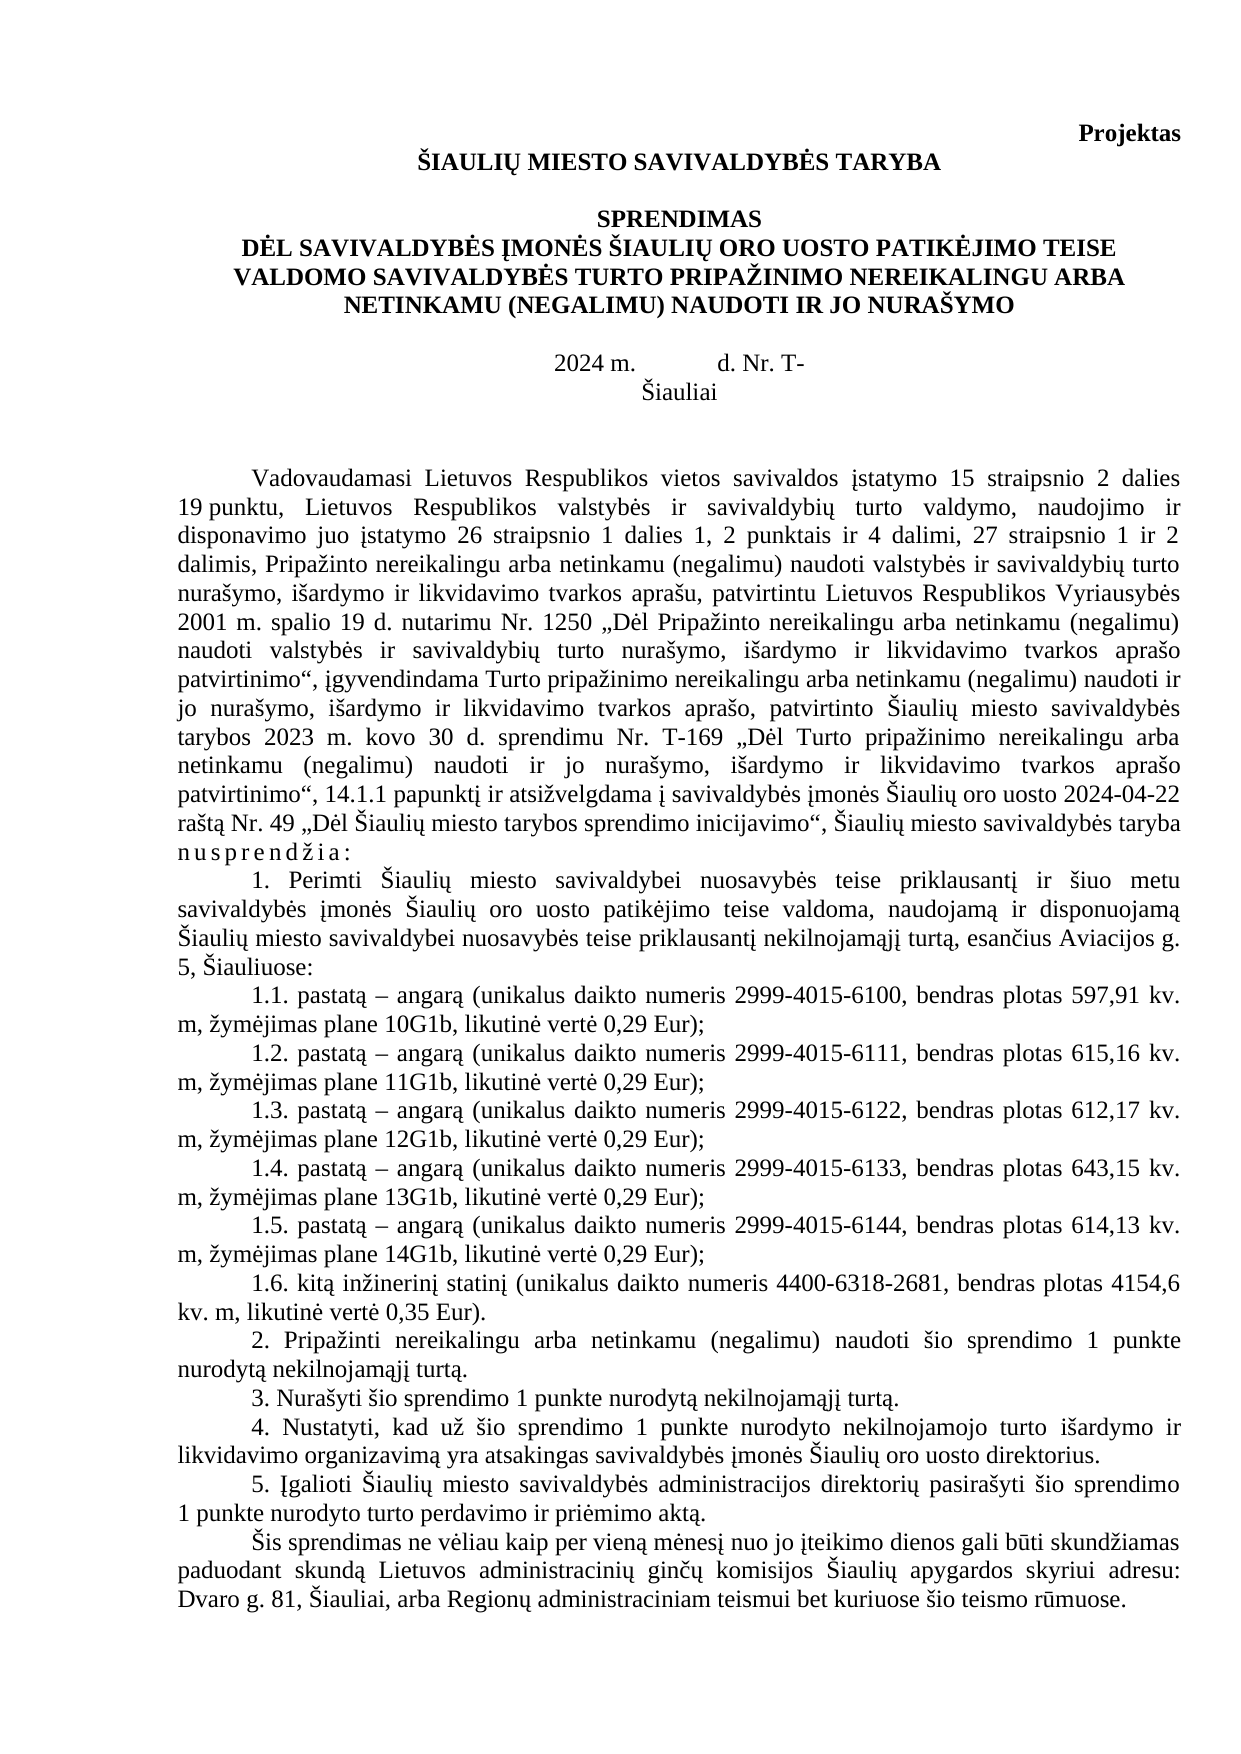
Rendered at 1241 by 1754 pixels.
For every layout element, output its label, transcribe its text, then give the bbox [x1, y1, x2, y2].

text 1.2. pastatą – angarą (unikalus daikto numeris 2999-4015-6111, bendras plotas 615,16 kv. m, žymėjimas plane 11G1b, likutinė vertė 0,29 Eur); [177, 1038, 1181, 1096]
text 1.5. pastatą – angarą (unikalus daikto numeris 2999-4015-6144, bendras plotas 614,13 kv. m, žymėjimas plane 14G1b, likutinė vertė 0,29 Eur); [177, 1211, 1181, 1268]
text 1. Perimti Šiaulių miesto savivaldybei nuosavybės teise priklausantį ir šiuo metu savivaldybės įmonės Šiaulių oro uosto patikėjimo teise valdoma, naudojamą ir disponuojamą Šiaulių miesto savivaldybei nuosavybės teise priklausantį nekilnojamąjį turtą, esančius Aviacijos g. 5, Šiauliuose: [177, 866, 1181, 981]
text Vadovaudamasi Lietuvos Respublikos vietos savivaldos įstatymo 15 straipsnio 2 dalies 19 punktu, Lietuvos Respublikos valstybės ir savivaldybių turto valdymo, naudojimo ir disponavimo juo įstatymo 26 straipsnio 1 dalies 1, 2 punktais ir 4 dalimi, 27 straipsnio 1 ir 2 dalimis, Pripažinto nereikalingu arba netinkamu (negalimu) naudoti valstybės ir savivaldybių turto nurašymo, išardymo ir likvidavimo tvarkos aprašu, patvirtintu Lietuvos Respublikos Vyriausybės 2001 m. spalio 19 d. nutarimu Nr. 1250 „Dėl Pripažinto nereikalingu arba netinkamu (negalimu) naudoti valstybės ir savivaldybių turto nurašymo, išardymo ir likvidavimo tvarkos aprašo patvirtinimo“, įgyvendindama Turto pripažinimo nereikalingu arba netinkamu (negalimu) naudoti ir jo nurašymo, išardymo ir likvidavimo tvarkos aprašo, patvirtinto Šiaulių miesto savivaldybės tarybos 2023 m. kovo 30 d. sprendimu Nr. T-169 „Dėl Turto pripažinimo nereikalingu arba netinkamu (negalimu) naudoti ir jo nurašymo, išardymo ir likvidavimo tvarkos aprašo patvirtinimo“, 14.1.1 papunktį ir atsižvelgdama į savivaldybės įmonės Šiaulių oro uosto 2024-04-22 raštą Nr. 49 „Dėl Šiaulių miesto tarybos sprendimo inicijavimo“, Šiaulių miesto savivaldybės taryba nusprendžia: [177, 463, 1181, 866]
text Šis sprendimas ne vėliau kaip per vieną mėnesį nuo jo įteikimo dienos gali būti skundžiamas paduodant skundą Lietuvos administracinių ginčų komisijos Šiaulių apygardos skyriui adresu: Dvaro g. 81, Šiauliai, arba Regionų administraciniam teismui bet kuriuose šio teismo rūmuose. [177, 1527, 1181, 1613]
text 1.3. pastatą – angarą (unikalus daikto numeris 2999-4015-6122, bendras plotas 612,17 kv. m, žymėjimas plane 12G1b, likutinė vertė 0,29 Eur); [177, 1096, 1181, 1153]
text 2024 m. d. Nr. T- [177, 348, 1181, 377]
text DĖL SAVIVALDYBĖS ĮMONĖS ŠIAULIŲ ORO UOSTO PATIKĖJIMO TEISE VALDOMO SAVIVALDYBĖS TURTO PRIPAŽINIMO NEREIKALINGU ARBA NETINKAMU (NEGALIMU) NAUDOTI IR JO NURAŠYMO [177, 233, 1181, 319]
text Projektas [177, 118, 1181, 147]
text 4. Nustatyti, kad už šio sprendimo 1 punkte nurodyto nekilnojamojo turto išardymo ir likvidavimo organizavimą yra atsakingas savivaldybės įmonės Šiaulių oro uosto direktorius. [177, 1412, 1181, 1469]
text SPRENDIMAS [177, 204, 1181, 233]
text 1.6. kitą inžinerinį statinį (unikalus daikto numeris 4400-6318-2681, bendras plotas 4154,6 kv. m, likutinė vertė 0,35 Eur). [177, 1268, 1181, 1326]
text 5. Įgalioti Šiaulių miesto savivaldybės administracijos direktorių pasirašyti šio sprendimo 1 punkte nurodyto turto perdavimo ir priėmimo aktą. [177, 1469, 1181, 1527]
text 2. Pripažinti nereikalingu arba netinkamu (negalimu) naudoti šio sprendimo 1 punkte nurodytą nekilnojamąjį turtą. [177, 1326, 1181, 1383]
text 1.1. pastatą – angarą (unikalus daikto numeris 2999-4015-6100, bendras plotas 597,91 kv. m, žymėjimas plane 10G1b, likutinė vertė 0,29 Eur); [177, 981, 1181, 1038]
text 1.4. pastatą – angarą (unikalus daikto numeris 2999-4015-6133, bendras plotas 643,15 kv. m, žymėjimas plane 13G1b, likutinė vertė 0,29 Eur); [177, 1153, 1181, 1211]
text 3. Nurašyti šio sprendimo 1 punkte nurodytą nekilnojamąjį turtą. [177, 1383, 1181, 1412]
text ŠIAULIŲ MIESTO SAVIVALDYBĖS TARYBA [177, 147, 1181, 176]
text Šiauliai [177, 377, 1181, 406]
